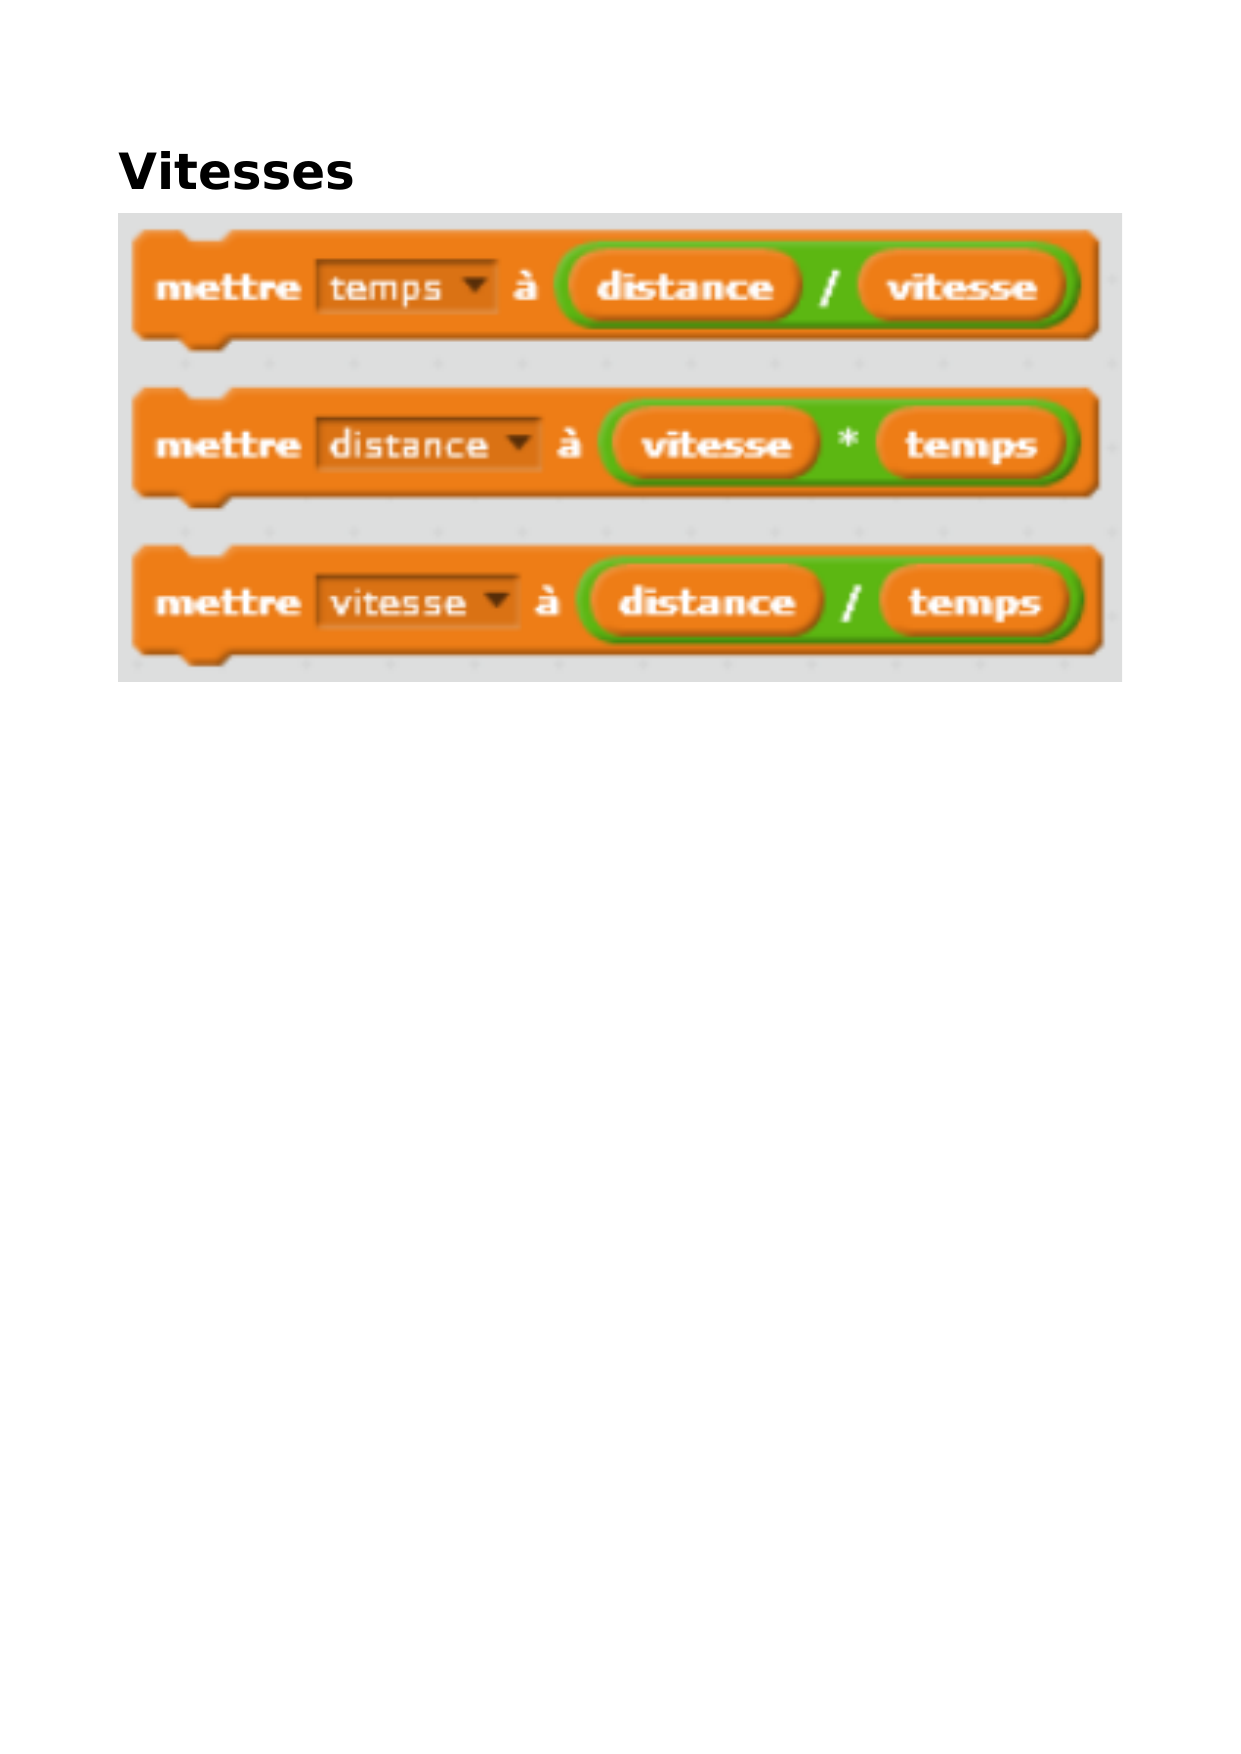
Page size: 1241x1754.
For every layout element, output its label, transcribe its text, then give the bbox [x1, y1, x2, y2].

subtitle Vitesses [118, 143, 1122, 201]
picture [118, 213, 1123, 682]
